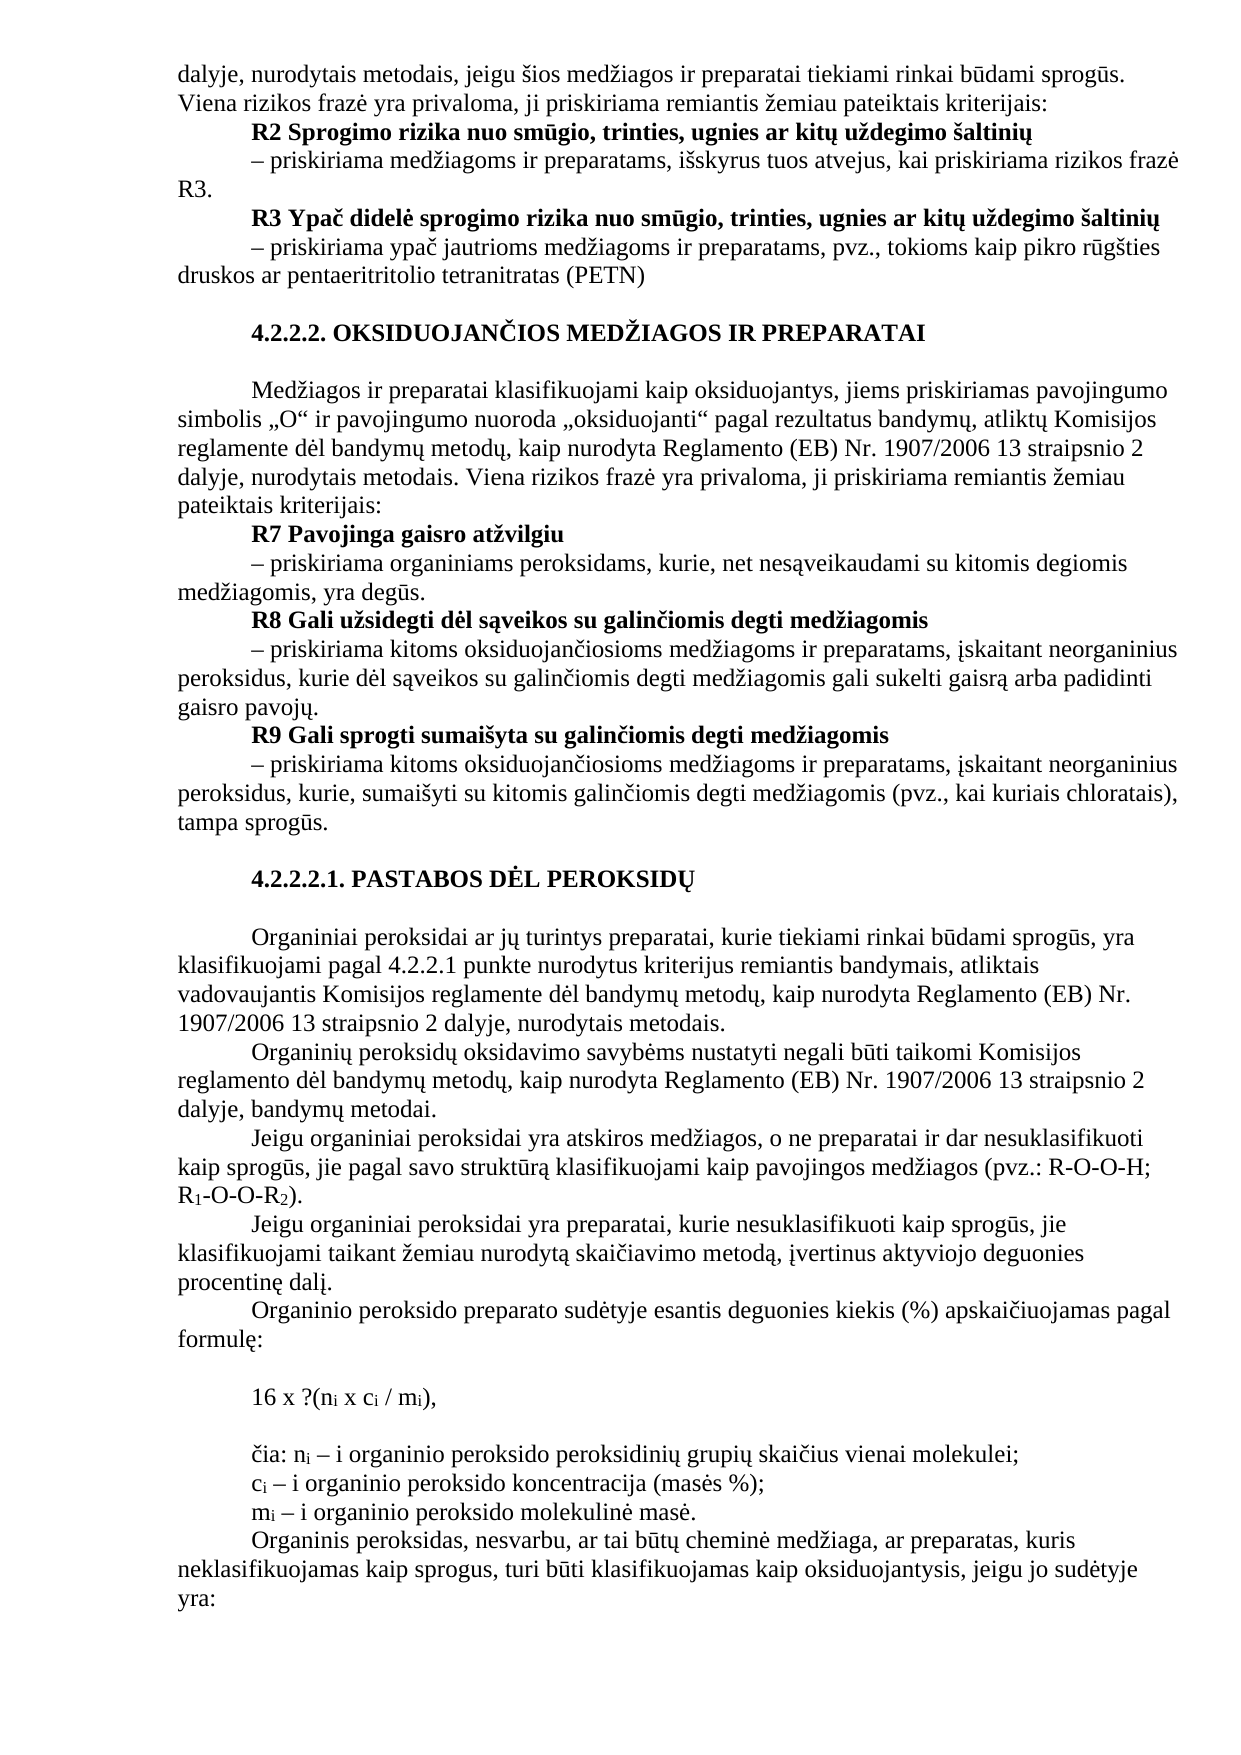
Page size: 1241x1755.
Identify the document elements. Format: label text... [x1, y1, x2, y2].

text 16 x ?(ni x ci / mi), [177, 1382, 1181, 1410]
text mi – i organinio peroksido molekulinė masė. [177, 1497, 1181, 1525]
text R8 Gali užsidegti dėl sąveikos su galinčiomis degti medžiagomis [177, 605, 1181, 634]
text dalyje, nurodytais metodais, jeigu šios medžiagos ir preparatai tiekiami rinkai būdami sprogūs. Viena rizikos frazė yra privaloma, ji priskiriama remiantis žemiau pateiktais kriterijais: [177, 59, 1181, 117]
text 4.2.2.2.1. PASTABOS DĖL PEROKSIDŲ [177, 864, 1181, 893]
text 4.2.2.2. OKSIDUOJANČIOS MEDŽIAGOS IR PREPARATAI [177, 318, 1181, 347]
text R2 Sprogimo rizika nuo smūgio, trinties, ugnies ar kitų uždegimo šaltinių [177, 117, 1181, 145]
text R3 Ypač didelė sprogimo rizika nuo smūgio, trinties, ugnies ar kitų uždegimo šaltinių [177, 203, 1181, 232]
text R7 Pavojinga gaisro atžvilgiu [177, 519, 1181, 548]
text Jeigu organiniai peroksidai yra atskiros medžiagos, o ne preparatai ir dar nesuklasifikuoti kaip sprogūs, jie pagal savo struktūrą klasifikuojami kaip pavojingos medžiagos (pvz.: R-O-O-H; R1-O-O-R2). [177, 1123, 1181, 1209]
text – priskiriama ypač jautrioms medžiagoms ir preparatams, pvz., tokioms kaip pikro rūgšties druskos ar pentaeritritolio tetranitratas (PETN) [177, 232, 1181, 289]
text Organinio peroksido preparato sudėtyje esantis deguonies kiekis (%) apskaičiuojamas pagal formulę: [177, 1295, 1181, 1353]
text R9 Gali sprogti sumaišyta su galinčiomis degti medžiagomis [177, 720, 1181, 749]
text Organinis peroksidas, nesvarbu, ar tai būtų cheminė medžiaga, ar preparatas, kuris neklasifikuojamas kaip sprogus, turi būti klasifikuojamas kaip oksiduojantysis, jeigu jo sudėtyje yra: [177, 1525, 1181, 1612]
text – priskiriama kitoms oksiduojančiosioms medžiagoms ir preparatams, įskaitant neorganinius peroksidus, kurie dėl sąveikos su galinčiomis degti medžiagomis gali sukelti gaisrą arba padidinti gaisro pavojų. [177, 634, 1181, 720]
text – priskiriama medžiagoms ir preparatams, išskyrus tuos atvejus, kai priskiriama rizikos frazė R3. [177, 145, 1181, 203]
text čia: ni – i organinio peroksido peroksidinių grupių skaičius vienai molekulei; [177, 1439, 1181, 1468]
text – priskiriama kitoms oksiduojančiosioms medžiagoms ir preparatams, įskaitant neorganinius peroksidus, kurie, sumaišyti su kitomis galinčiomis degti medžiagomis (pvz., kai kuriais chloratais), tampa sprogūs. [177, 749, 1181, 835]
text Jeigu organiniai peroksidai yra preparatai, kurie nesuklasifikuoti kaip sprogūs, jie klasifikuojami taikant žemiau nurodytą skaičiavimo metodą, įvertinus aktyviojo deguonies procentinę dalį. [177, 1209, 1181, 1295]
text Organiniai peroksidai ar jų turintys preparatai, kurie tiekiami rinkai būdami sprogūs, yra klasifikuojami pagal 4.2.2.1 punkte nurodytus kriterijus remiantis bandymais, atliktais vadovaujantis Komisijos reglamente dėl bandymų metodų, kaip nurodyta Reglamento (EB) Nr. 1907/2006 13 straipsnio 2 dalyje, nurodytais metodais. [177, 922, 1181, 1037]
text ci – i organinio peroksido koncentracija (masės %); [177, 1468, 1181, 1497]
text Medžiagos ir preparatai klasifikuojami kaip oksiduojantys, jiems priskiriamas pavojingumo simbolis „O“ ir pavojingumo nuoroda „oksiduojanti“ pagal rezultatus bandymų, atliktų Komisijos reglamente dėl bandymų metodų, kaip nurodyta Reglamento (EB) Nr. 1907/2006 13 straipsnio 2 dalyje, nurodytais metodais. Viena rizikos frazė yra privaloma, ji priskiriama remiantis žemiau pateiktais kriterijais: [177, 375, 1181, 519]
text Organinių peroksidų oksidavimo savybėms nustatyti negali būti taikomi Komisijos reglamento dėl bandymų metodų, kaip nurodyta Reglamento (EB) Nr. 1907/2006 13 straipsnio 2 dalyje, bandymų metodai. [177, 1037, 1181, 1123]
text – priskiriama organiniams peroksidams, kurie, net nesąveikaudami su kitomis degiomis medžiagomis, yra degūs. [177, 548, 1181, 605]
